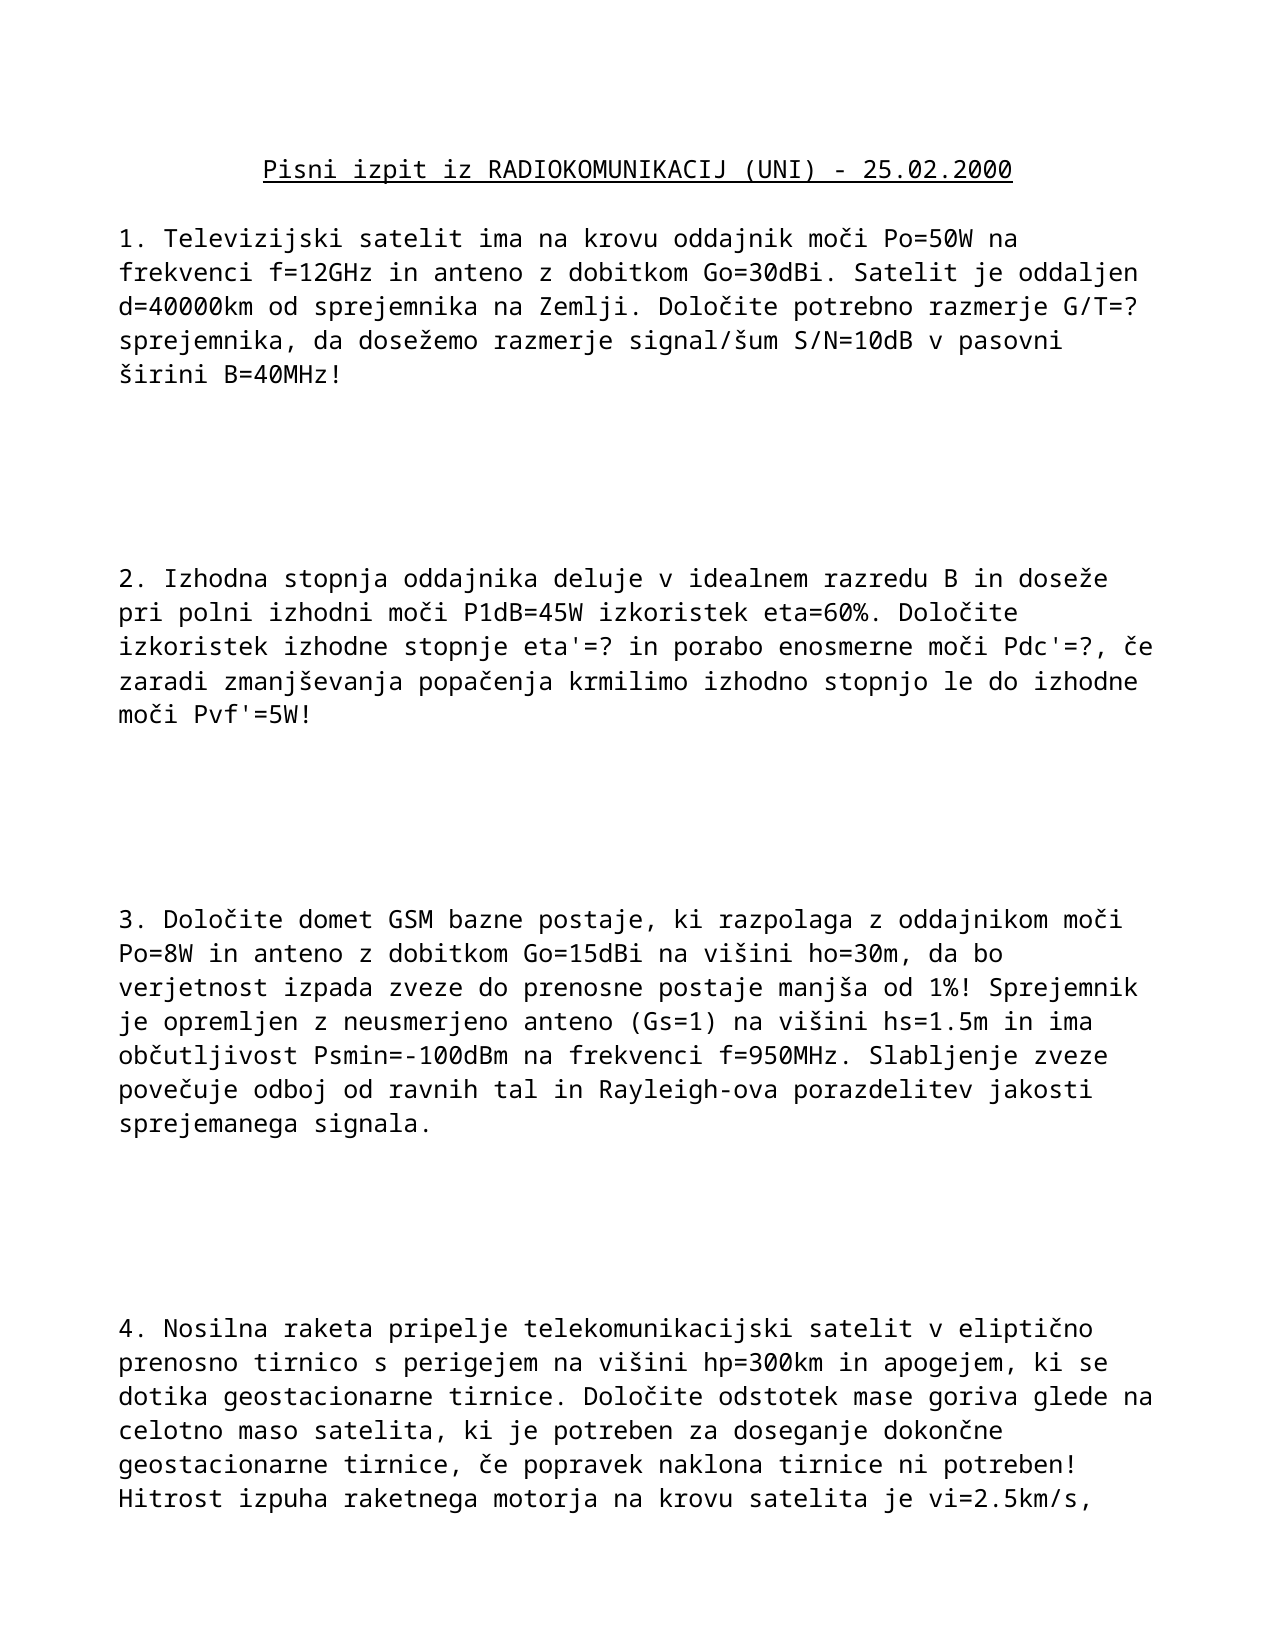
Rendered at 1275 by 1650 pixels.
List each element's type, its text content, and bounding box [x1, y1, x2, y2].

text 2. Izhodna stopnja oddajnika deluje v idealnem razredu B in doseže pri polni izhodni moči P1dB=45W izkoristek eta=60%. Določite izkoristek izhodne stopnje eta'=? in porabo enosmerne moči Pdc'=?, če zaradi zmanjševanja popačenja krmilimo izhodno stopnjo le do izhodne moči Pvf'=5W! [118, 561, 1157, 731]
text 4. Nosilna raketa pripelje telekomunikacijski satelit v eliptično prenosno tirnico s perigejem na višini hp=300km in apogejem, ki se dotika geostacionarne tirnice. Določite odstotek mase goriva glede na celotno maso satelita, ki je potreben za doseganje dokončne geostacionarne tirnice, če popravek naklona tirnice ni potreben! Hitrost izpuha raketnega motorja na krovu satelita je vi=2.5km/s, [118, 1310, 1157, 1515]
text 3. Določite domet GSM bazne postaje, ki razpolaga z oddajnikom moči Po=8W in anteno z dobitkom Go=15dBi na višini ho=30m, da bo verjetnost izpada zveze do prenosne postaje manjša od 1%! Sprejemnik je opremljen z neusmerjeno anteno (Gs=1) na višini hs=1.5m in ima občutljivost Psmin=-100dBm na frekvenci f=950MHz. Slabljenje zveze povečuje odboj od ravnih tal in Rayleigh-ova porazdelitev jakosti sprejemanega signala. [118, 902, 1157, 1140]
text 1. Televizijski satelit ima na krovu oddajnik moči Po=50W na frekvenci f=12GHz in anteno z dobitkom Go=30dBi. Satelit je oddaljen d=40000km od sprejemnika na Zemlji. Določite potrebno razmerje G/T=? sprejemnika, da dosežemo razmerje signal/šum S/N=10dB v pasovni širini B=40MHz! [118, 220, 1157, 391]
text Pisni izpit iz RADIOKOMUNIKACIJ (UNI) - 25.02.2000 [118, 152, 1157, 186]
